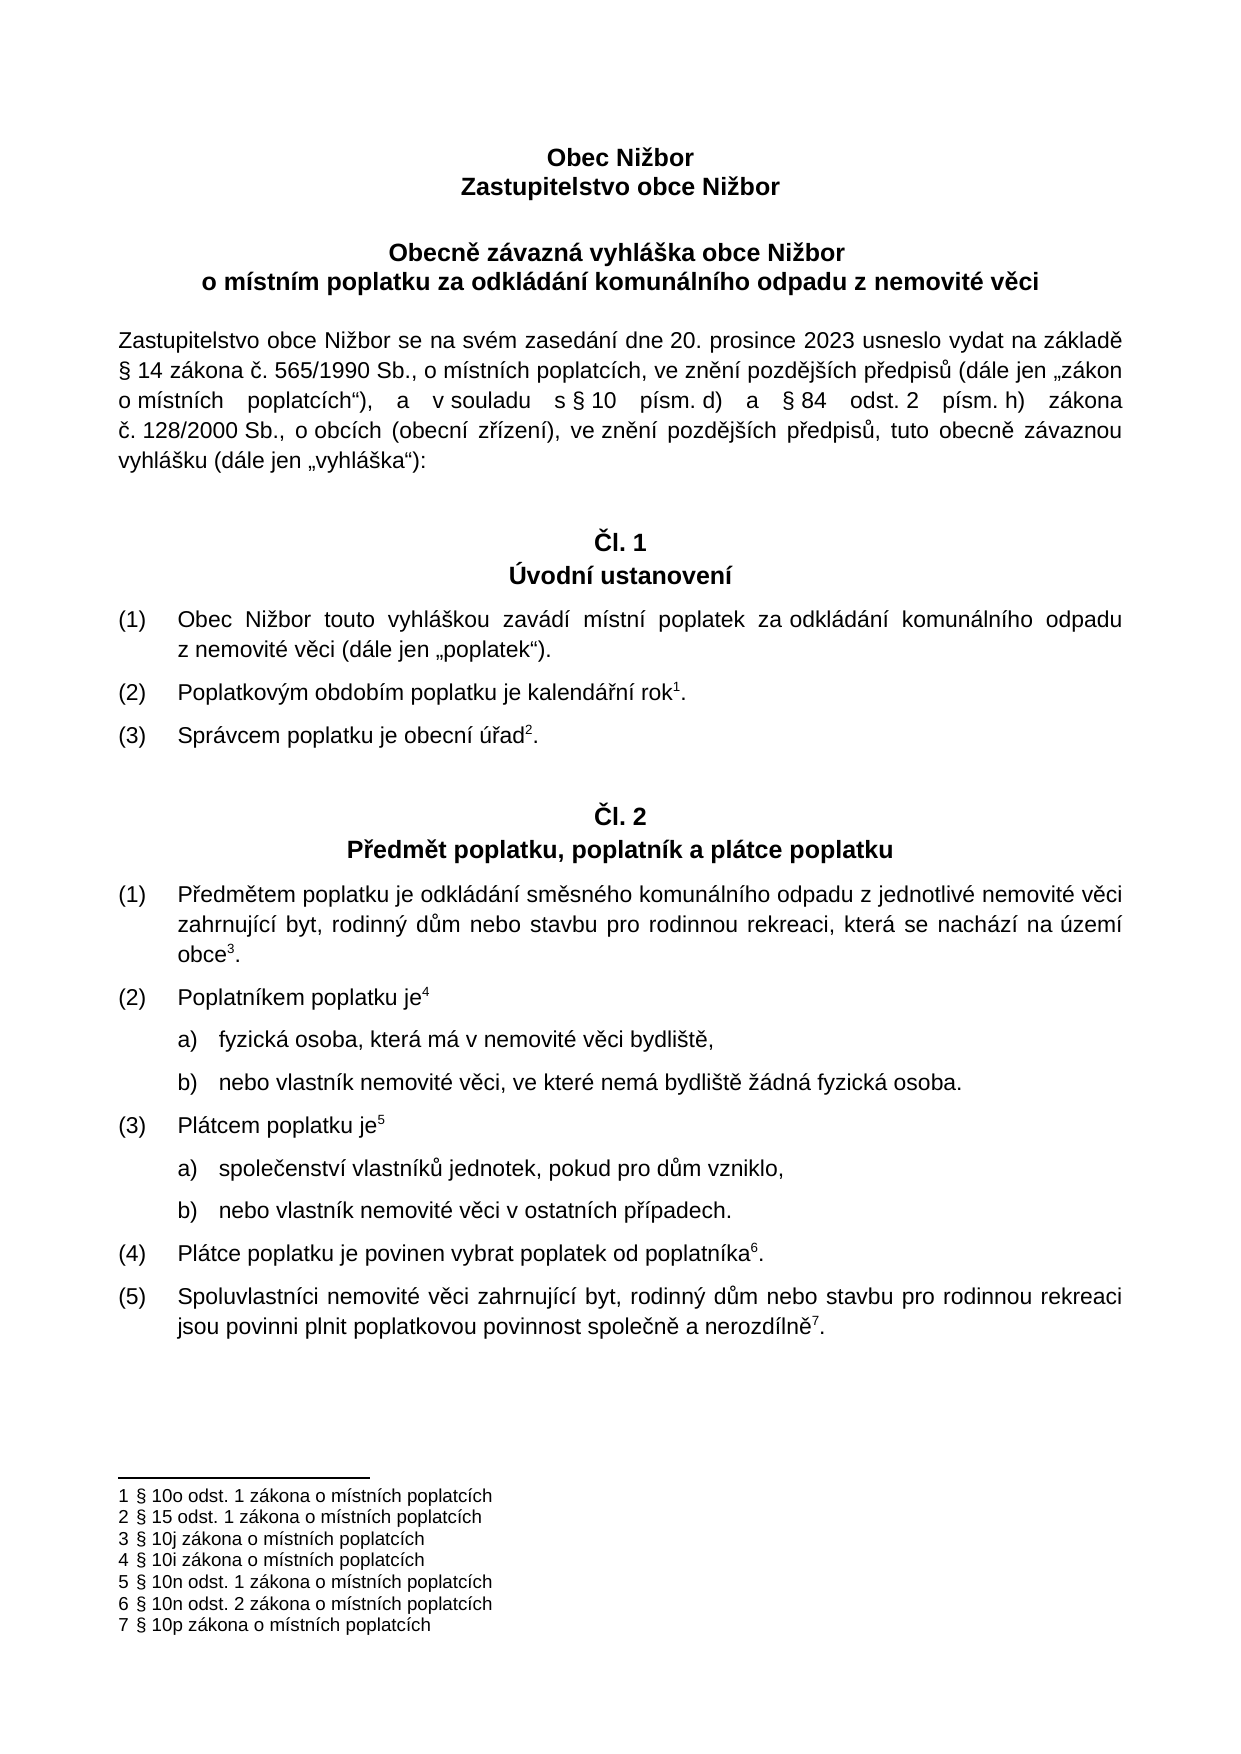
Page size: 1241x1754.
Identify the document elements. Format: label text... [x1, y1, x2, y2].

list § 10o odst. 1 zákona o místních poplatcích [118, 1484, 1122, 1506]
subtitle Čl. 2 Předmět poplatku, poplatník a plátce poplatku [118, 802, 1122, 864]
text Zastupitelstvo obce Nižbor se na svém zasedání dne 20. prosince 2023 usneslo vydat na základě § 14 zákona č. 565/1990 Sb., o místních poplatcích, ve znění pozdějších předpisů (dále jen „zákon o místních poplatcích“), a v souladu s § 10 písm. d) a § 84 odst. 2 písm. h) zákona č. 128/2000 Sb., o obcích (obecní zřízení), ve znění pozdějších předpisů, tuto obecně závaznou vyhlášku (dále jen „vyhláška“): [118, 327, 1122, 474]
list Předmětem poplatku je odkládání směsného komunálního odpadu z jednotlivé nemovité věci zahrnující byt, rodinný dům nebo stavbu pro rodinnou rekreaci, která se nachází na území obce. [118, 881, 1122, 967]
list § 10n odst. 1 zákona o místních poplatcích [118, 1571, 1122, 1592]
list § 10n odst. 2 zákona o místních poplatcích [118, 1592, 1122, 1614]
list Plátce poplatku je povinen vybrat poplatek od poplatníka. [118, 1240, 1122, 1266]
subtitle Obecně závazná vyhláška obce Nižbor o místním poplatku za odkládání komunálního odpadu z nemovité věci [118, 238, 1122, 295]
list Plátcem poplatku je [118, 1112, 1122, 1138]
list § 10j zákona o místních poplatcích [118, 1528, 1122, 1549]
list Obec Nižbor touto vyhláškou zavádí místní poplatek za odkládání komunálního odpadu z nemovité věci (dále jen „poplatek“). [118, 606, 1122, 663]
title Obec Nižbor Zastupitelstvo obce Nižbor [118, 143, 1122, 201]
list Správcem poplatku je obecní úřad. [118, 722, 1122, 748]
subtitle Čl. 1 Úvodní ustanovení [118, 528, 1122, 589]
list nebo vlastník nemovité věci v ostatních případech. [177, 1197, 1122, 1224]
list fyzická osoba, která má v nemovité věci bydliště, [177, 1026, 1122, 1053]
list společenství vlastníků jednotek, pokud pro dům vzniklo, [177, 1154, 1122, 1181]
list Spoluvlastníci nemovité věci zahrnující byt, rodinný dům nebo stavbu pro rodinnou rekreaci jsou povinni plnit poplatkovou povinnost společně a nerozdílně. [118, 1283, 1122, 1339]
list Poplatkovým obdobím poplatku je kalendářní rok. [118, 679, 1122, 706]
list § 10i zákona o místních poplatcích [118, 1549, 1122, 1571]
list § 10p zákona o místních poplatcích [118, 1614, 1122, 1635]
list nebo vlastník nemovité věci, ve které nemá bydliště žádná fyzická osoba. [177, 1069, 1122, 1096]
list Poplatníkem poplatku je [118, 984, 1122, 1010]
list § 15 odst. 1 zákona o místních poplatcích [118, 1506, 1122, 1528]
